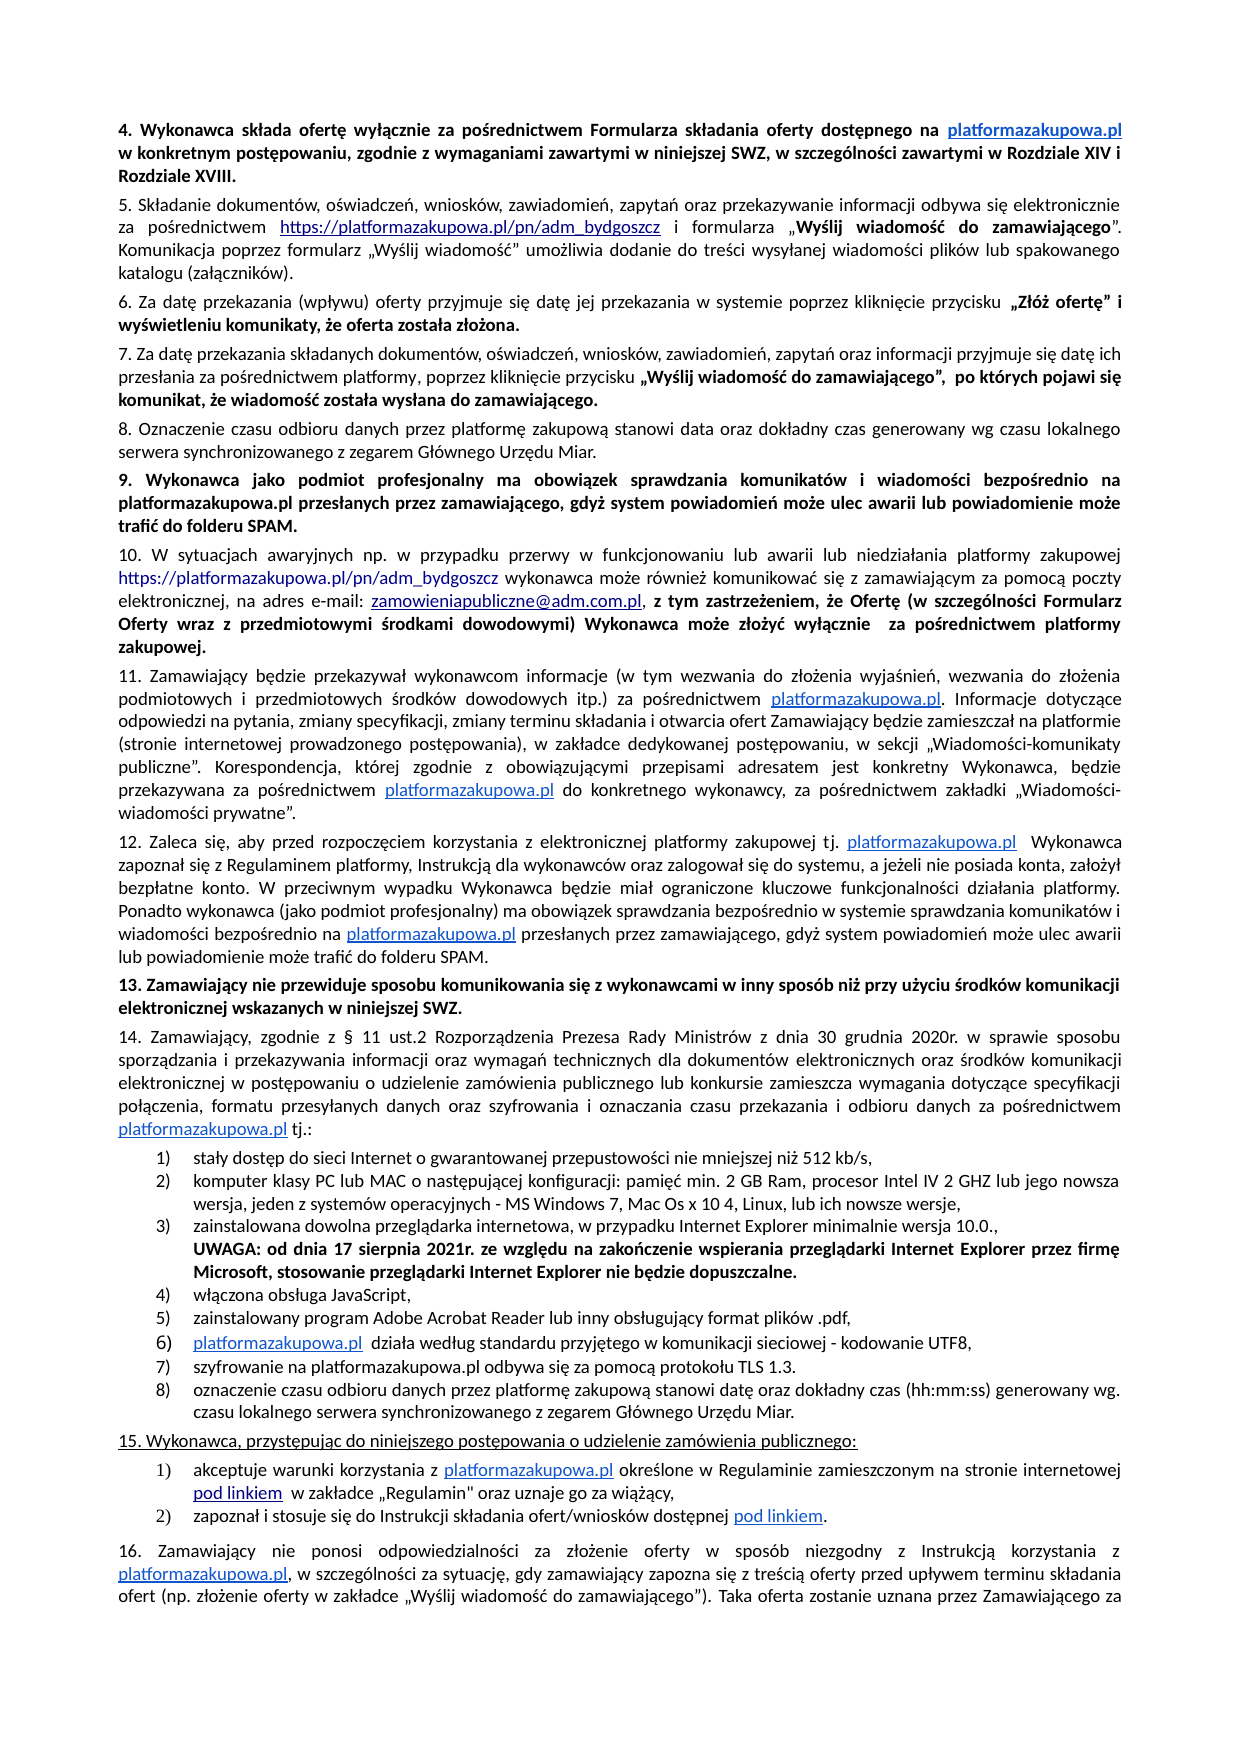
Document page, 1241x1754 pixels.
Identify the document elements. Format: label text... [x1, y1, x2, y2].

text 4. Wykonawca składa ofertę wyłącznie za pośrednictwem Formularza składania oferty dostępnego na platformazakupowa.pl w konkretnym postępowaniu, zgodnie z wymaganiami zawartymi w niniejszej SWZ, w szczególności zawartymi w Rozdziale XIV i Rozdziale XVIII. [118, 118, 1122, 187]
text 12. Zaleca się, aby przed rozpoczęciem korzystania z elektronicznej platformy zakupowej tj. platformazakupowa.pl Wykonawca zapoznał się z Regulaminem platformy, Instrukcją dla wykonawców oraz zalogował się do systemu, a jeżeli nie posiada konta, założył bezpłatne konto. W przeciwnym wypadku Wykonawca będzie miał ograniczone kluczowe funkcjonalności działania platformy. Ponadto wykonawca (jako podmiot profesjonalny) ma obowiązek sprawdzania bezpośrednio w systemie sprawdzania komunikatów i wiadomości bezpośrednio na platformazakupowa.pl przesłanych przez zamawiającego, gdyż system powiadomień może ulec awarii lub powiadomienie może trafić do folderu SPAM. [118, 830, 1122, 968]
text 6. Za datę przekazania (wpływu) oferty przyjmuje się datę jej przekazania w systemie poprzez kliknięcie przycisku „Złóż ofertę” i wyświetleniu komunikaty, że oferta została złożona. [118, 290, 1122, 336]
text 16. Zamawiający nie ponosi odpowiedzialności za złożenie oferty w sposób niezgodny z Instrukcją korzystania z platformazakupowa.pl, w szczególności za sytuację, gdy zamawiający zapozna się z treścią oferty przed upływem terminu składania ofert (np. złożenie oferty w zakładce „Wyślij wiadomość do zamawiającego”). Taka oferta zostanie uznana przez Zamawiającego za [118, 1539, 1122, 1607]
list szyfrowanie na platformazakupowa.pl odbywa się za pomocą protokołu TLS 1.3. [156, 1355, 1122, 1378]
text 15. Wykonawca, przystępując do niniejszego postępowania o udzielenie zamówienia publicznego: [118, 1429, 1122, 1452]
text 8. Oznaczenie czasu odbioru danych przez platformę zakupową stanowi data oraz dokładny czas generowany wg czasu lokalnego serwera synchronizowanego z zegarem Głównego Urzędu Miar. [118, 417, 1122, 463]
text 11. Zamawiający będzie przekazywał wykonawcom informacje (w tym wezwania do złożenia wyjaśnień, wezwania do złożenia podmiotowych i przedmiotowych środków dowodowych itp.) za pośrednictwem platformazakupowa.pl. Informacje dotyczące odpowiedzi na pytania, zmiany specyfikacji, zmiany terminu składania i otwarcia ofert Zamawiający będzie zamieszczał na platformie (stronie internetowej prowadzonego postępowania), w zakładce dedykowanej postępowaniu, w sekcji „Wiadomości-komunikaty publiczne”. Korespondencja, której zgodnie z obowiązującymi przepisami adresatem jest konkretny Wykonawca, będzie przekazywana za pośrednictwem platformazakupowa.pl do konkretnego wykonawcy, za pośrednictwem zakładki „Wiadomości-wiadomości prywatne”. [118, 664, 1122, 824]
list komputer klasy PC lub MAC o następującej konfiguracji: pamięć min. 2 GB Ram, procesor Intel IV 2 GHZ lub jego nowsza wersja, jeden z systemów operacyjnych - MS Windows 7, Mac Os x 10 4, Linux, lub ich nowsze wersje, [156, 1169, 1122, 1215]
list UWAGA: od dnia 17 sierpnia 2021r. ze względu na zakończenie wspierania przeglądarki Internet Explorer przez firmę Microsoft, stosowanie przeglądarki Internet Explorer nie będzie dopuszczalne. [156, 1238, 1122, 1283]
list akceptuje warunki korzystania z platformazakupowa.pl określone w Regulaminie zamieszczonym na stronie internetowej pod linkiem w zakładce „Regulamin" oraz uznaje go za wiążący, [156, 1458, 1122, 1504]
text 13. Zamawiający nie przewiduje sposobu komunikowania się z wykonawcami w inny sposób niż przy użyciu środków komunikacji elektronicznej wskazanych w niniejszej SWZ. [118, 974, 1122, 1019]
text 14. Zamawiający, zgodnie z § 11 ust.2 Rozporządzenia Prezesa Rady Ministrów z dnia 30 grudnia 2020r. w sprawie sposobu sporządzania i przekazywania informacji oraz wymagań technicznych dla dokumentów elektronicznych oraz środków komunikacji elektronicznej w postępowaniu o udzielenie zamówienia publicznego lub konkursie zamieszcza wymagania dotyczące specyfikacji połączenia, formatu przesyłanych danych oraz szyfrowania i oznaczania czasu przekazania i odbioru danych za pośrednictwem platformazakupowa.pl tj.: [118, 1025, 1122, 1140]
list zainstalowany program Adobe Acrobat Reader lub inny obsługujący format plików .pdf, [156, 1306, 1122, 1329]
list oznaczenie czasu odbioru danych przez platformę zakupową stanowi datę oraz dokładny czas (hh:mm:ss) generowany wg. czasu lokalnego serwera synchronizowanego z zegarem Głównego Urzędu Miar. [156, 1378, 1122, 1423]
text 5. Składanie dokumentów, oświadczeń, wniosków, zawiadomień, zapytań oraz przekazywanie informacji odbywa się elektronicznie za pośrednictwem https://platformazakupowa.pl/pn/adm_bydgoszcz i formularza „Wyślij wiadomość do zamawiającego”. Komunikacja poprzez formularz „Wyślij wiadomość” umożliwia dodanie do treści wysyłanej wiadomości plików lub spakowanego katalogu (załączników). [118, 193, 1122, 284]
text 10. W sytuacjach awaryjnych np. w przypadku przerwy w funkcjonowaniu lub awarii lub niedziałania platformy zakupowej https://platformazakupowa.pl/pn/adm_bydgoszcz wykonawca może również komunikować się z zamawiającym za pomocą poczty elektronicznej, na adres e-mail: zamowieniapubliczne@adm.com.pl, z tym zastrzeżeniem, że Ofertę (w szczególności Formularz Oferty wraz z przedmiotowymi środkami dowodowymi) Wykonawca może złożyć wyłącznie za pośrednictwem platformy zakupowej. [118, 543, 1122, 658]
list platformazakupowa.pl działa według standardu przyjętego w komunikacji sieciowej - kodowanie UTF8, [156, 1329, 1122, 1355]
list włączona obsługa JavaScript, [156, 1283, 1122, 1306]
list zapoznał i stosuje się do Instrukcji składania ofert/wniosków dostępnej pod linkiem. [156, 1504, 1122, 1527]
list zainstalowana dowolna przeglądarka internetowa, w przypadku Internet Explorer minimalnie wersja 10.0., [156, 1215, 1122, 1238]
text 9. Wykonawca jako podmiot profesjonalny ma obowiązek sprawdzania komunikatów i wiadomości bezpośrednio na platformazakupowa.pl przesłanych przez zamawiającego, gdyż system powiadomień może ulec awarii lub powiadomienie może trafić do folderu SPAM. [118, 469, 1122, 537]
text 7. Za datę przekazania składanych dokumentów, oświadczeń, wniosków, zawiadomień, zapytań oraz informacji przyjmuje się datę ich przesłania za pośrednictwem platformy, poprzez kliknięcie przycisku „Wyślij wiadomość do zamawiającego”, po których pojawi się komunikat, że wiadomość została wysłana do zamawiającego. [118, 342, 1122, 411]
list stały dostęp do sieci Internet o gwarantowanej przepustowości nie mniejszej niż 512 kb/s, [156, 1146, 1122, 1169]
